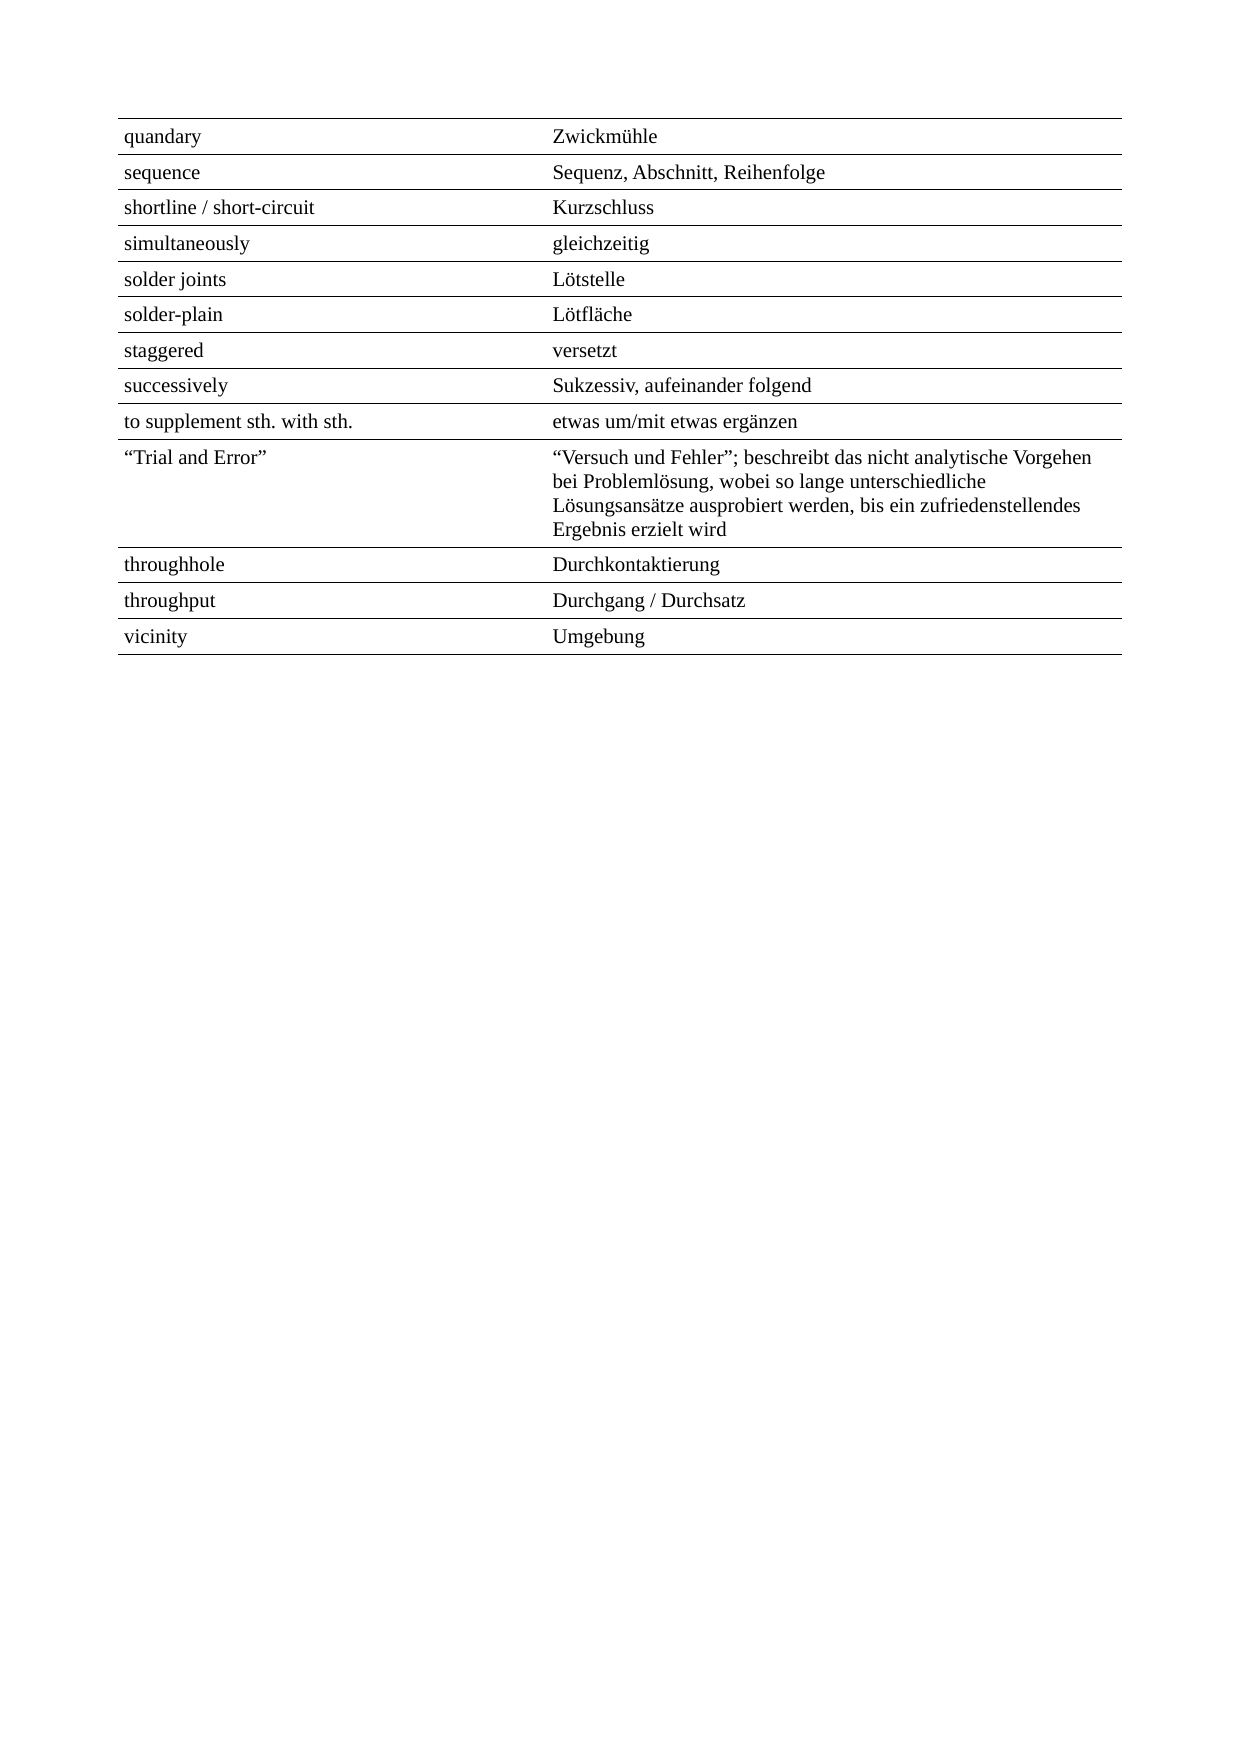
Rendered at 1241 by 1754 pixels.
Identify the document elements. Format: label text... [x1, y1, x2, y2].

table_cell successively [118, 369, 546, 403]
table_cell gleichzeitig [546, 226, 1122, 261]
table_cell Zwickmühle [546, 119, 1122, 154]
table_cell solder joints [118, 262, 546, 296]
table_cell to supplement sth. with sth. [118, 404, 546, 439]
table_cell Sequenz, Abschnitt, Reihenfolge [546, 155, 1122, 189]
table_cell staggered [118, 333, 546, 367]
table_cell simultaneously [118, 226, 546, 261]
table_cell Lötstelle [546, 262, 1122, 296]
table_cell throughhole [118, 548, 546, 582]
table_cell “Versuch und Fehler”; beschreibt das nicht analytische Vorgehen bei Problemlösung, wobei so lange unterschiedliche Lösungsansätze ausprobiert werden, bis ein zufriedenstellendes Ergebnis erzielt wird [546, 440, 1122, 547]
table_cell Sukzessiv, aufeinander folgend [546, 369, 1122, 403]
table_cell quandary [118, 119, 546, 154]
table_cell vicinity [118, 619, 546, 653]
table_cell Umgebung [546, 619, 1122, 653]
table_cell Durchkontaktierung [546, 548, 1122, 582]
table_cell Lötfläche [546, 297, 1122, 332]
table_cell etwas um/mit etwas ergänzen [546, 404, 1122, 439]
table_cell Durchgang / Durchsatz [546, 583, 1122, 618]
table_cell Kurzschluss [546, 190, 1122, 225]
table_cell throughput [118, 583, 546, 618]
table_cell solder-plain [118, 297, 546, 332]
table_cell shortline / short-circuit [118, 190, 546, 225]
table_cell “Trial and Error” [118, 440, 546, 547]
table_cell versetzt [546, 333, 1122, 367]
table_cell sequence [118, 155, 546, 189]
